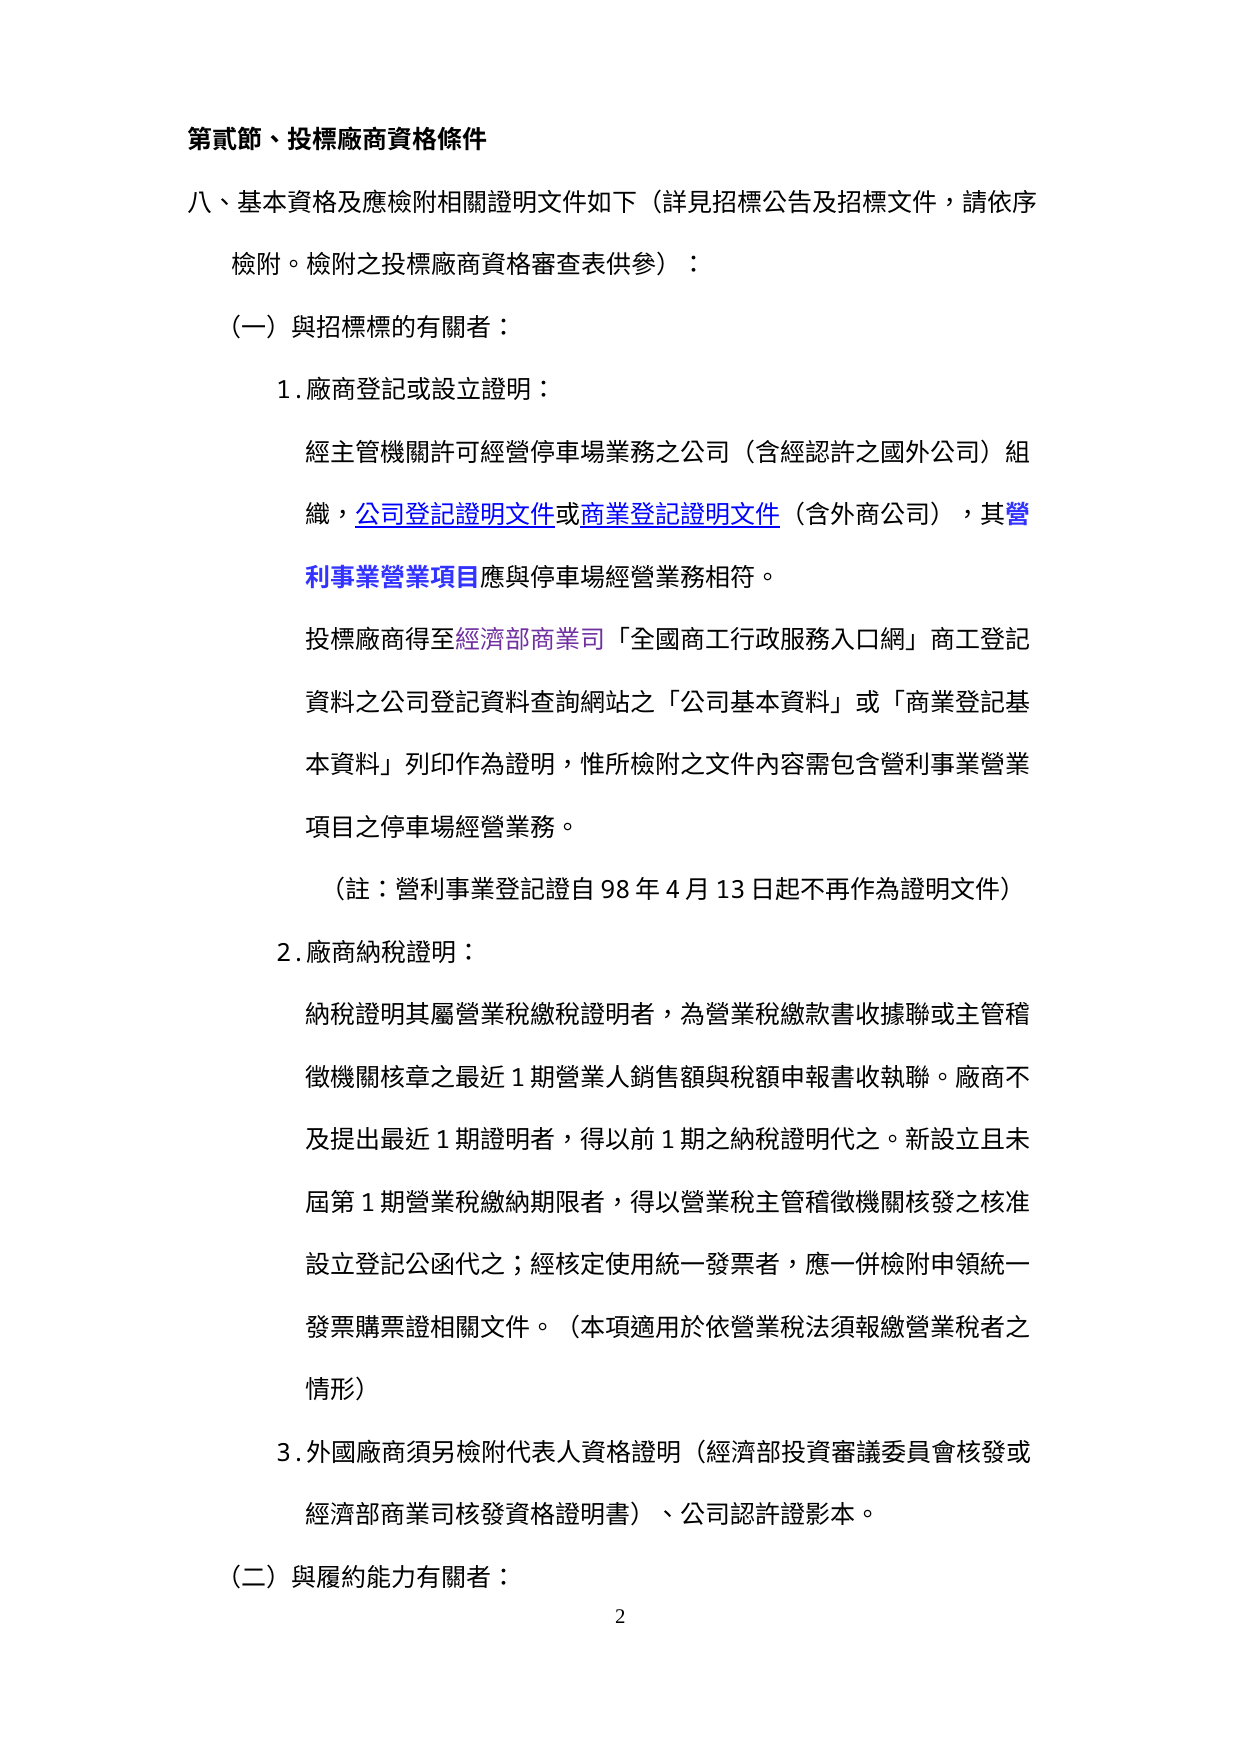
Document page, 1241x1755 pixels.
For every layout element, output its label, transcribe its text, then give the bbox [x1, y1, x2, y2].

text 納稅證明其屬營業稅繳稅證明者，為營業稅繳款書收據聯或主管稽徵機關核章之最近1期營業人銷售額與稅額申報書收執聯。廠商不及提出最近1期證明者，得以前1期之納稅證明代之。新設立且未屆第1期營業稅繳納期限者，得以營業稅主管稽徵機關核發之核准設立登記公函代之；經核定使用統一發票者，應一併檢附申領統一發票購票證相關文件。（本項適用於依營業稅法須報繳營業稅者之情形） [305, 971, 1053, 1409]
text （一）與招標標的有關者： [187, 284, 1053, 346]
text 八、基本資格及應檢附相關證明文件如下（詳見招標公告及招標文件，請依序檢附。檢附之投標廠商資格審查表供參）： [187, 159, 1053, 284]
text （註：營利事業登記證自98年4月13日起不再作為證明文件） [320, 846, 1053, 909]
text （二）與履約能力有關者： [187, 1534, 1053, 1596]
text 3.外國廠商須另檢附代表人資格證明（經濟部投資審議委員會核發或經濟部商業司核發資格證明書）、公司認許證影本。 [276, 1409, 1053, 1534]
text 經主管機關許可經營停車場業務之公司（含經認許之國外公司）組織，公司登記證明文件或商業登記證明文件（含外商公司），其營利事業營業項目應與停車場經營業務相符。 [305, 409, 1053, 596]
text 投標廠商得至經濟部商業司「全國商工行政服務入口網」商工登記資料之公司登記資料查詢網站之「公司基本資料」或「商業登記基本資料」列印作為證明，惟所檢附之文件內容需包含營利事業營業項目之停車場經營業務。 [305, 596, 1053, 846]
text 第貳節、投標廠商資格條件 [187, 96, 1053, 159]
text 2.廠商納稅證明： [276, 909, 1053, 971]
text 1.廠商登記或設立證明： [276, 346, 1053, 409]
